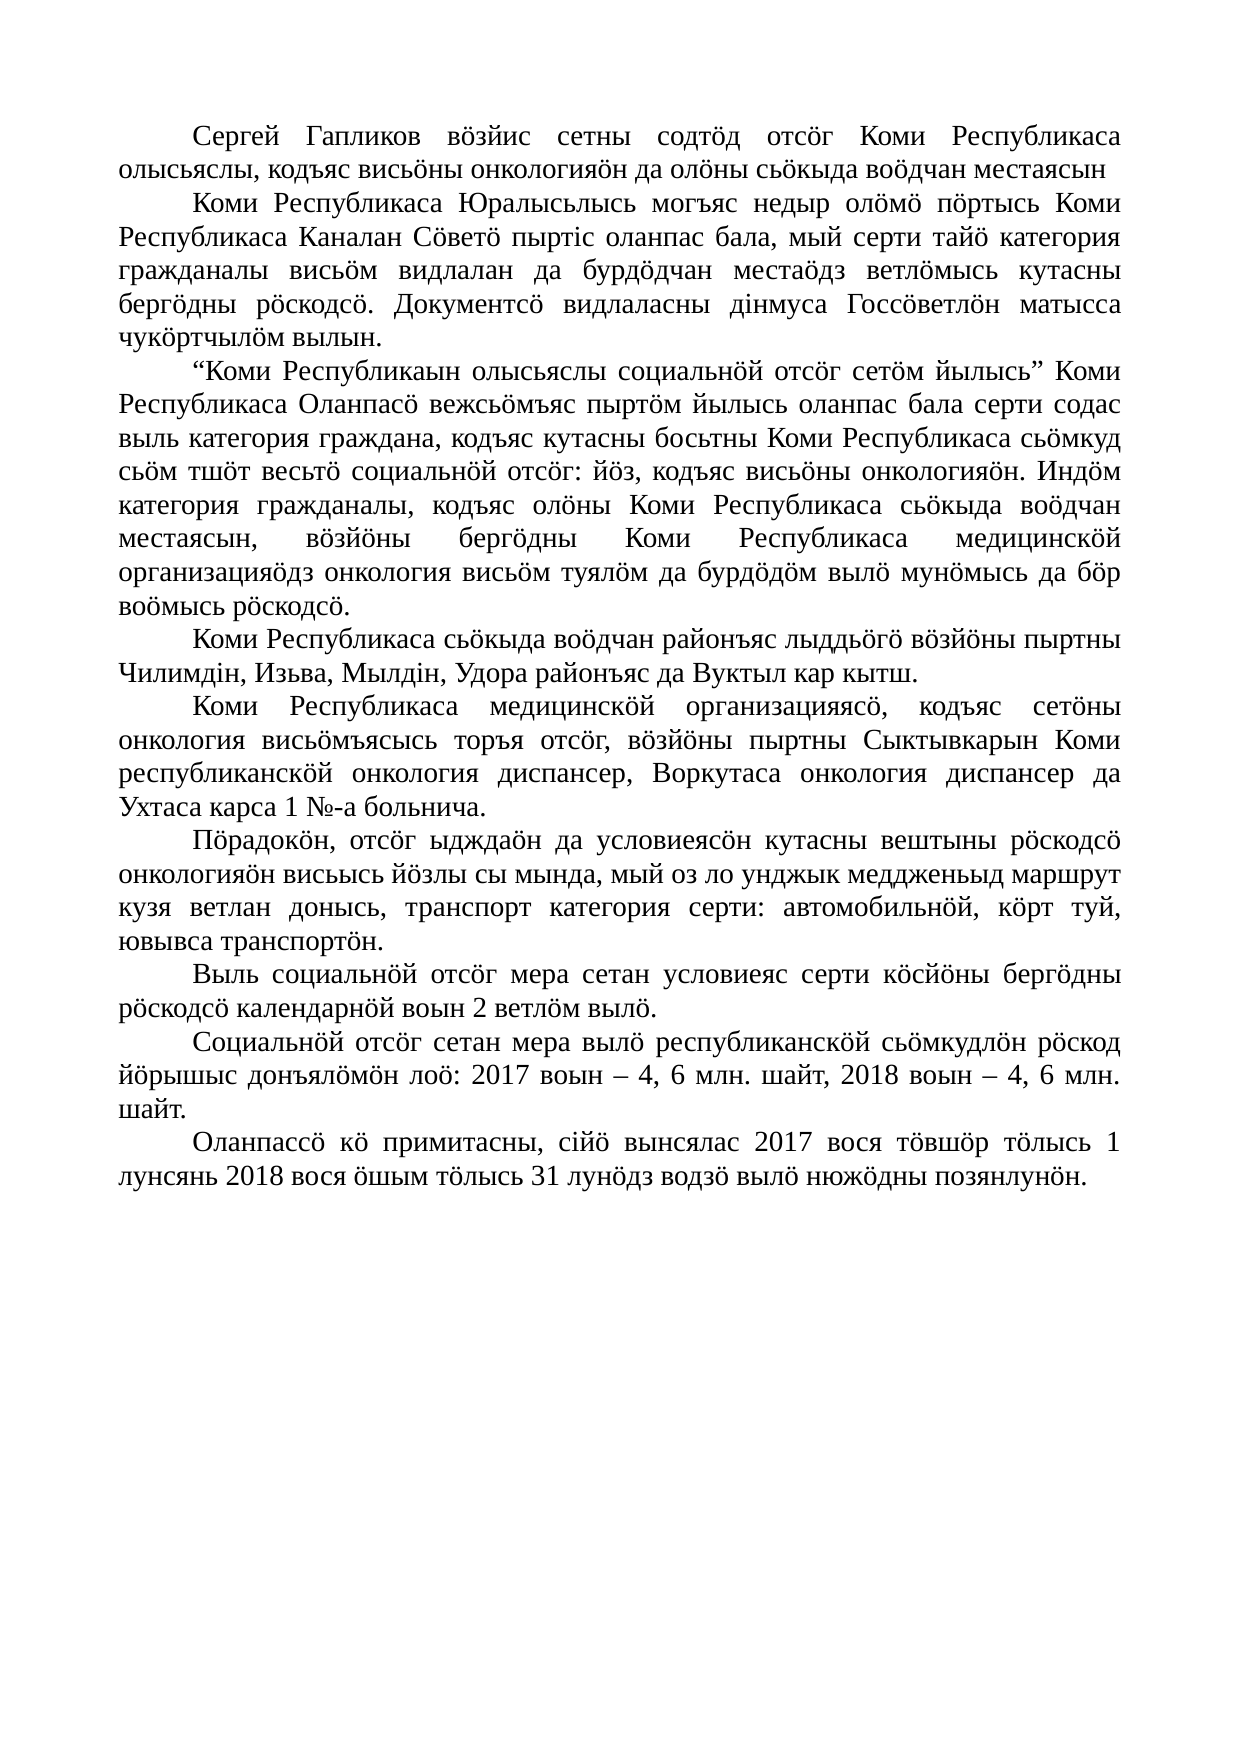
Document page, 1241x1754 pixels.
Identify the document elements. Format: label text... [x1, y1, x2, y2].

text Коми Республикаса Юралысьлысь могъяс недыр олӧмӧ пӧртысь Коми Республикаса Каналан Сӧветӧ пыртіс оланпас бала, мый серти тайӧ категория гражданалы висьӧм видлалан да бурдӧдчан местаӧдз ветлӧмысь кутасны бергӧдны рӧскодсӧ. Документсӧ видлаласны дінмуса Госсӧветлӧн матысса чукӧртчылӧм вылын. [118, 185, 1122, 353]
text Сергей Гапликов вӧзйис сетны содтӧд отсӧг Коми Республикаса олысьяслы, кодъяс висьӧны онкологияӧн да олӧны сьӧкыда воӧдчан местаясын [118, 118, 1122, 185]
text Выль социальнӧй отсӧг мера сетан условиеяс серти кӧсйӧны бергӧдны рӧскодсӧ календарнӧй воын 2 ветлӧм вылӧ. [118, 957, 1122, 1024]
text “Коми Республикаын олысьяслы социальнӧй отсӧг сетӧм йылысь” Коми Республикаса Оланпасӧ вежсьӧмъяс пыртӧм йылысь оланпас бала серти содас выль категория граждана, кодъяс кутасны босьтны Коми Республикаса сьӧмкуд сьӧм тшӧт весьтӧ социальнӧй отсӧг: йӧз, кодъяс висьӧны онкологияӧн. Индӧм категория гражданалы, кодъяс олӧны Коми Республикаса сьӧкыда воӧдчан местаясын, вӧзйӧны бергӧдны Коми Республикаса медицинскӧй организацияӧдз онкология висьӧм туялӧм да бурдӧдӧм вылӧ мунӧмысь да бӧр воӧмысь рӧскодсӧ. [118, 353, 1122, 621]
text Пӧрадокӧн, отсӧг ыдждаӧн да условиеясӧн кутасны вештыны рӧскодсӧ онкологияӧн висьысь йӧзлы сы мында, мый оз ло унджык меддженьыд маршрут кузя ветлан донысь, транспорт категория серти: автомобильнӧй, кӧрт туй, ювывса транспортӧн. [118, 822, 1122, 957]
text Коми Республикаса медицинскӧй организацияясӧ, кодъяс сетӧны онкология висьӧмъясысь торъя отсӧг, вӧзйӧны пыртны Сыктывкарын Коми республиканскӧй онкология диспансер, Воркутаса онкология диспансер да Ухтаса карса 1 №-а больнича. [118, 688, 1122, 822]
text Социальнӧй отсӧг сетан мера вылӧ республиканскӧй сьӧмкудлӧн рӧскод йӧрышыс донъялӧмӧн лоӧ: 2017 воын – 4, 6 млн. шайт, 2018 воын – 4, 6 млн. шайт. [118, 1024, 1122, 1124]
text Оланпассӧ кӧ примитасны, сійӧ вынсялас 2017 вося тӧвшӧр тӧлысь 1 лунсянь 2018 вося ӧшым тӧлысь 31 лунӧдз водзӧ вылӧ нюжӧдны позянлунӧн. [118, 1124, 1122, 1191]
text Коми Республикаса сьӧкыда воӧдчан районъяс лыддьӧгӧ вӧзйӧны пыртны Чилимдін, Изьва, Мылдін, Удора районъяс да Вуктыл кар кытш. [118, 621, 1122, 688]
